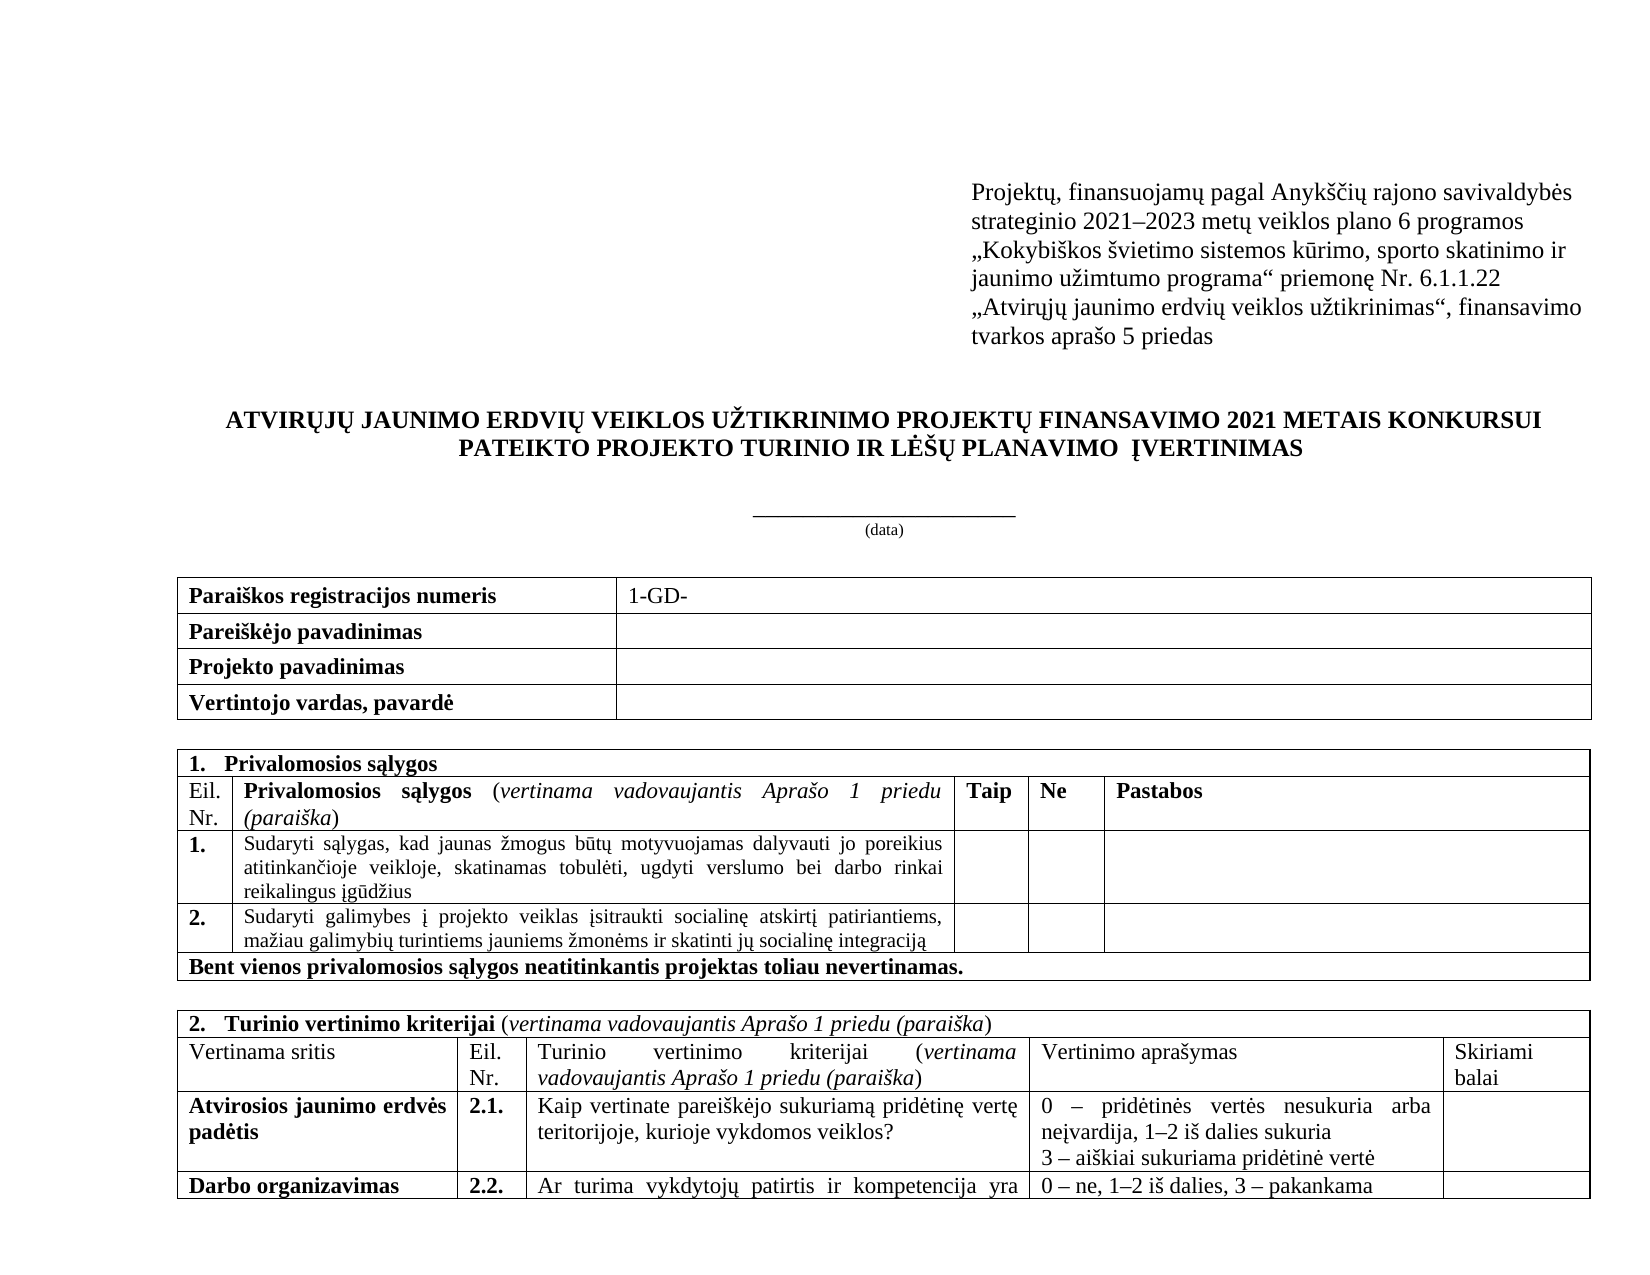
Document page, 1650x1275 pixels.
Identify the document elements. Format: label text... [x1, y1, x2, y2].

table_cell Taip [955, 777, 1028, 830]
table_cell Vertintojo vardas, pavardė [178, 685, 616, 719]
text _____________________ [177, 491, 1591, 520]
table_cell Darbo organizavimas [178, 1172, 457, 1198]
table_cell Atvirosios jaunimo erdvės padėtis [178, 1092, 457, 1171]
text Projektų, finansuojamų pagal Anykščių rajono savivaldybės [971, 177, 1591, 206]
table_cell [1444, 1092, 1589, 1171]
table_cell Vertinama sritis [178, 1038, 457, 1091]
table_cell Sudaryti sąlygas, kad jaunas žmogus būtų motyvuojamas dalyvauti jo poreikius atitinkančioje veikloje, skatinamas tobulėti, ugdyti verslumo bei darbo rinkai reikalingus įgūdžius [233, 831, 954, 903]
text ATVIRŲJŲ JAUNIMO ERDVIŲ VEIKLOS UŽTIKRINIMO PROJEKTŲ FINANSAVIMO 2021 METAIS KONKURSUI PATEIKTO PROJEKTO TURINIO IR LĖŠŲ PLANAVIMO Įvertinimas [177, 405, 1591, 462]
table_cell Skiriami balai [1444, 1038, 1589, 1091]
text tvarkos aprašo 5 priedas [971, 321, 1591, 350]
table_cell Sudaryti galimybes į projekto veiklas įsitraukti socialinę atskirtį patiriantiems, mažiau galimybių turintiems jauniems žmonėms ir skatinti jų socialinę integraciją [233, 904, 954, 952]
text „Atvirųjų jaunimo erdvių veiklos užtikrinimas“, finansavimo [971, 292, 1591, 321]
table_cell [1029, 831, 1104, 903]
table_cell [617, 649, 1591, 683]
table_header 2. Turinio vertinimo kriterijai (vertinama vadovaujantis Aprašo 1 priedu (paraiška) [178, 1011, 1589, 1037]
text strateginio 2021–2023 metų veiklos plano 6 programos [971, 206, 1591, 235]
text (data) [177, 520, 1591, 548]
table_cell [617, 614, 1591, 648]
table_cell [1029, 904, 1104, 952]
text „Kokybiškos švietimo sistemos kūrimo, sporto skatinimo ir [971, 235, 1591, 263]
table_cell 0 – pridėtinės vertės nesukuria arba neįvardija, 1–2 iš dalies sukuria 3 – aiškiai sukuriama pridėtinė vertė [1030, 1092, 1443, 1171]
table_cell 2.2. [458, 1172, 526, 1198]
table_cell 2.1. [458, 1092, 526, 1171]
table_cell Turinio vertinimo kriterijai (vertinama vadovaujantis Aprašo 1 priedu (paraiška) [527, 1038, 1029, 1091]
table_cell Ne [1029, 777, 1104, 830]
table_cell Privalomosios sąlygos (vertinama vadovaujantis Aprašo 1 priedu (paraiška) [233, 777, 954, 830]
table_cell [1105, 831, 1589, 903]
table_cell Pastabos [1105, 777, 1589, 830]
table_cell Bent vienos privalomosios sąlygos neatitinkantis projektas toliau nevertinamas. [178, 953, 1589, 980]
table_cell Eil. Nr. [178, 777, 232, 830]
table_cell [1444, 1172, 1589, 1198]
table_cell Kaip vertinate pareiškėjo sukuriamą pridėtinę vertę teritorijoje, kurioje vykdomos veiklos? [527, 1092, 1029, 1171]
table_header Paraiškos registracijos numeris [178, 578, 616, 613]
table_cell Ar turima vykdytojų patirtis ir kompetencija yra [527, 1172, 1029, 1198]
table_header 1. Privalomosios sąlygos [178, 750, 1589, 776]
table_cell Vertinimo aprašymas [1030, 1038, 1443, 1091]
table_cell [955, 831, 1028, 903]
table_cell [1105, 904, 1589, 952]
table_header 1-GD- [617, 578, 1591, 613]
table_cell 2. [178, 904, 232, 952]
text jaunimo užimtumo programa“ priemonę Nr. 6.1.1.22 [971, 263, 1591, 292]
table_cell Pareiškėjo pavadinimas [178, 614, 616, 648]
table_cell Eil. Nr. [458, 1038, 526, 1091]
table_cell Projekto pavadinimas [178, 649, 616, 683]
table_cell 1. [178, 831, 232, 903]
table_cell 0 – ne, 1–2 iš dalies, 3 – pakankama [1030, 1172, 1443, 1198]
table_cell [617, 685, 1591, 719]
table_cell [955, 904, 1028, 952]
